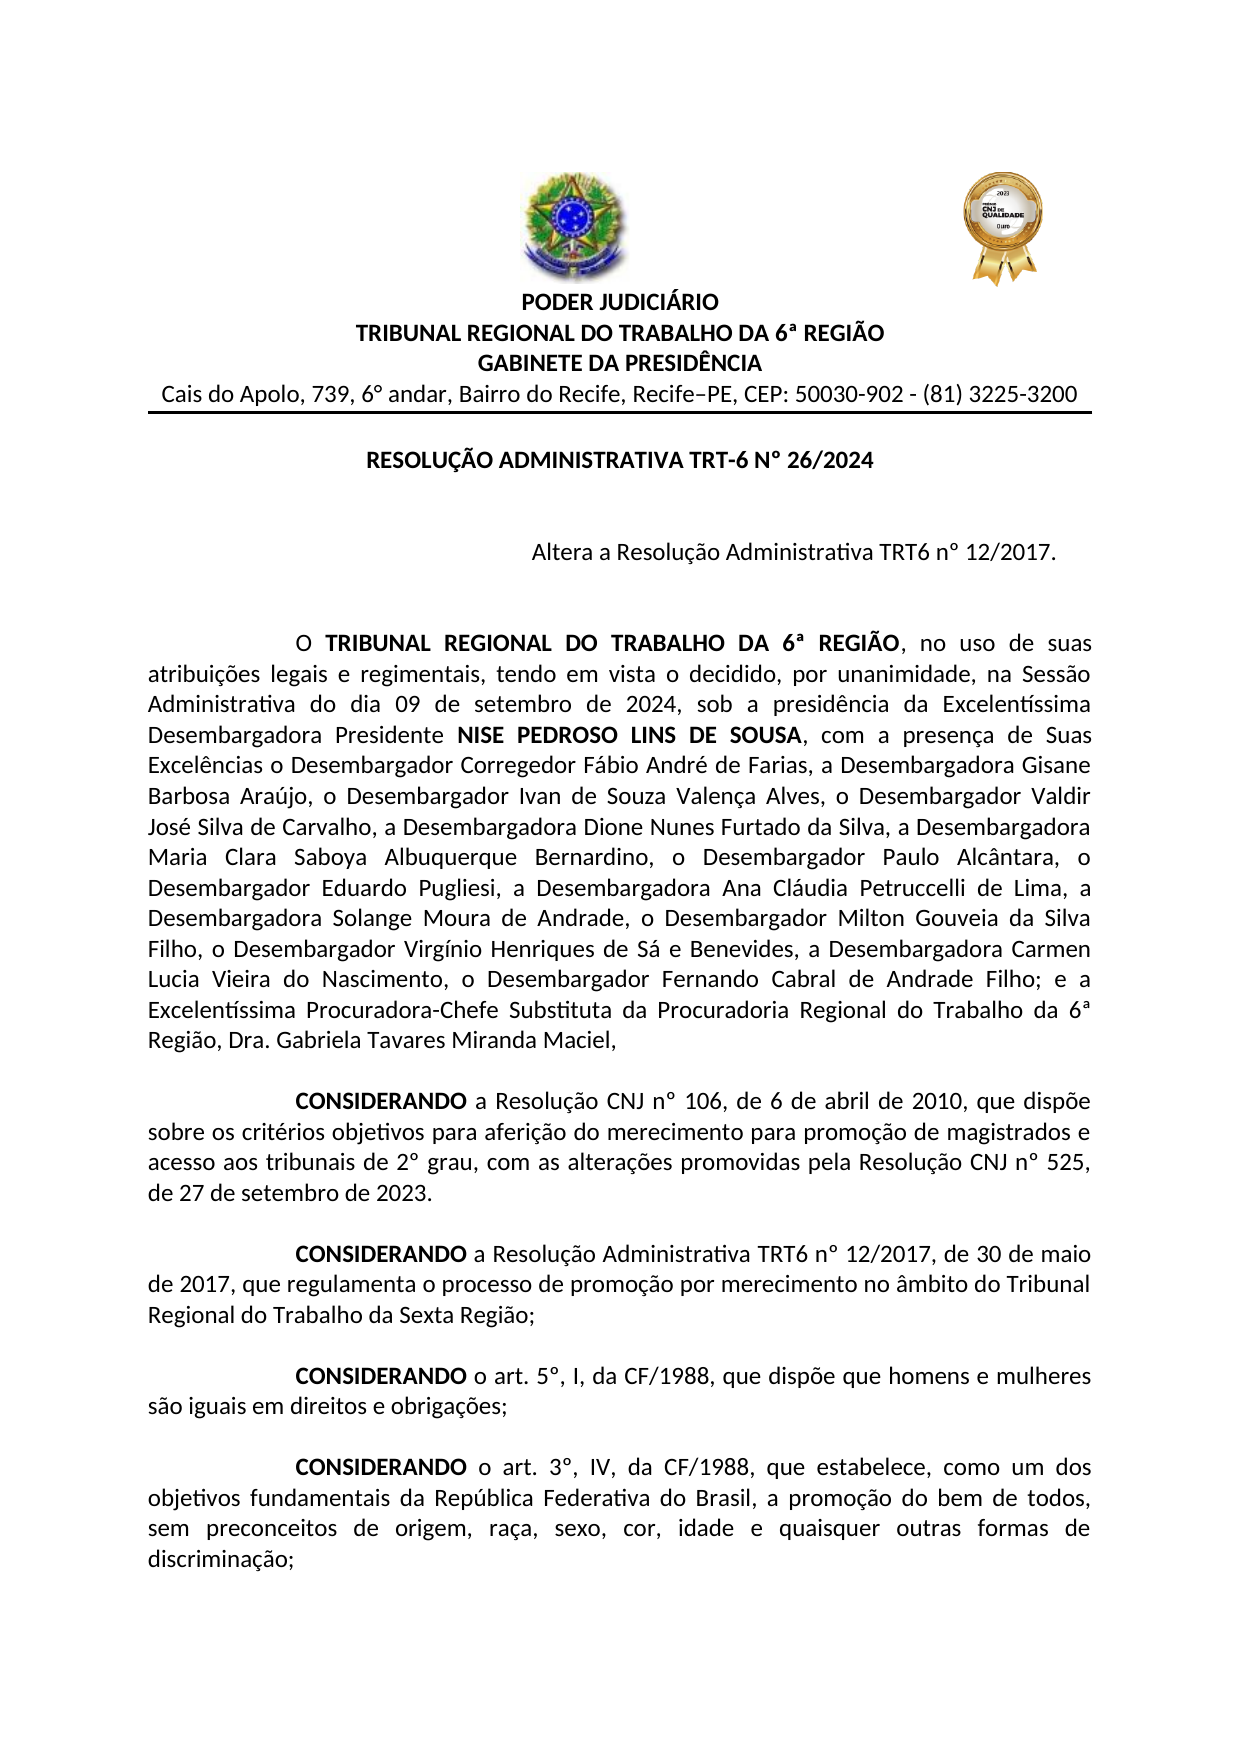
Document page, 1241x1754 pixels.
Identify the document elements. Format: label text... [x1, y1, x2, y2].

text CONSIDERANDO o art. 5º, I, da CF/1988, que dispõe que homens e mulheres são iguais em direitos e obrigações; [148, 1360, 1092, 1421]
text TRIBUNAL REGIONAL DO TRABALHO DA 6ª REGIÃO [148, 317, 1092, 348]
text PODER JUDICIÁRIO [148, 287, 1092, 317]
text CONSIDERANDO a Resolução Administrativa TRT6 nº 12/2017, de 30 de maio de 2017, que regulamenta o processo de promoção por merecimento no âmbito do Tribunal Regional do Trabalho da Sexta Região; [148, 1238, 1092, 1329]
text CONSIDERANDO a Resolução CNJ nº 106, de 6 de abril de 2010, que dispõe sobre os critérios objetivos para aferição do merecimento para promoção de magistrados e acesso aos tribunais de 2º grau, com as alterações promovidas pela Resolução CNJ nº 525, de 27 de setembro de 2023. [148, 1085, 1092, 1207]
text O TRIBUNAL REGIONAL DO TRABALHO DA 6ª REGIÃO, no uso de suas atribuições legais e regimentais, tendo em vista o decidido, por unanimidade, na Sessão Administrativa do dia 09 de setembro de 2024, sob a presidência da Excelentíssima Desembargadora Presidente NISE PEDROSO LINS DE SOUSA, com a presença de Suas Excelências o Desembargador Corregedor Fábio André de Farias, a Desembargadora Gisane Barbosa Araújo, o Desembargador Ivan de Souza Valença Alves, o Desembargador Valdir José Silva de Carvalho, a Desembargadora Dione Nunes Furtado da Silva, a Desembargadora Maria Clara Saboya Albuquerque Bernardino, o Desembargador Paulo Alcântara, o Desembargador Eduardo Pugliesi, a Desembargadora Ana Cláudia Petruccelli de Lima, a Desembargadora Solange Moura de Andrade, o Desembargador Milton Gouveia da Silva Filho, o Desembargador Virgínio Henriques de Sá e Benevides, a Desembargadora Carmen Lucia Vieira do Nascimento, o Desembargador Fernando Cabral de Andrade Filho; e a Excelentíssima Procuradora-Chefe Substituta da Procuradoria Regional do Trabalho da 6ª Região, Dra. Gabriela Tavares Miranda Maciel, [148, 627, 1092, 1055]
text Cais do Apolo, 739, 6° andar, Bairro do Recife, Recife–PE, CEP: 50030-902 - (81) 3225-3200 [148, 378, 1092, 411]
text RESOLUÇÃO ADMINISTRATIVA TRT-6 Nº 26/2024 [148, 444, 1092, 475]
text GABINETE DA PRESIDÊNCIA [148, 348, 1092, 378]
text Altera a Resolução Administrativa TRT6 nº 12/2017. [532, 536, 1092, 566]
text CONSIDERANDO o art. 3º, IV, da CF/1988, que estabelece, como um dos objetivos fundamentais da República Federativa do Brasil, a promoção do bem de todos, sem preconceitos de origem, raça, sexo, cor, idade e quaisquer outras formas de discriminação; [148, 1452, 1092, 1574]
